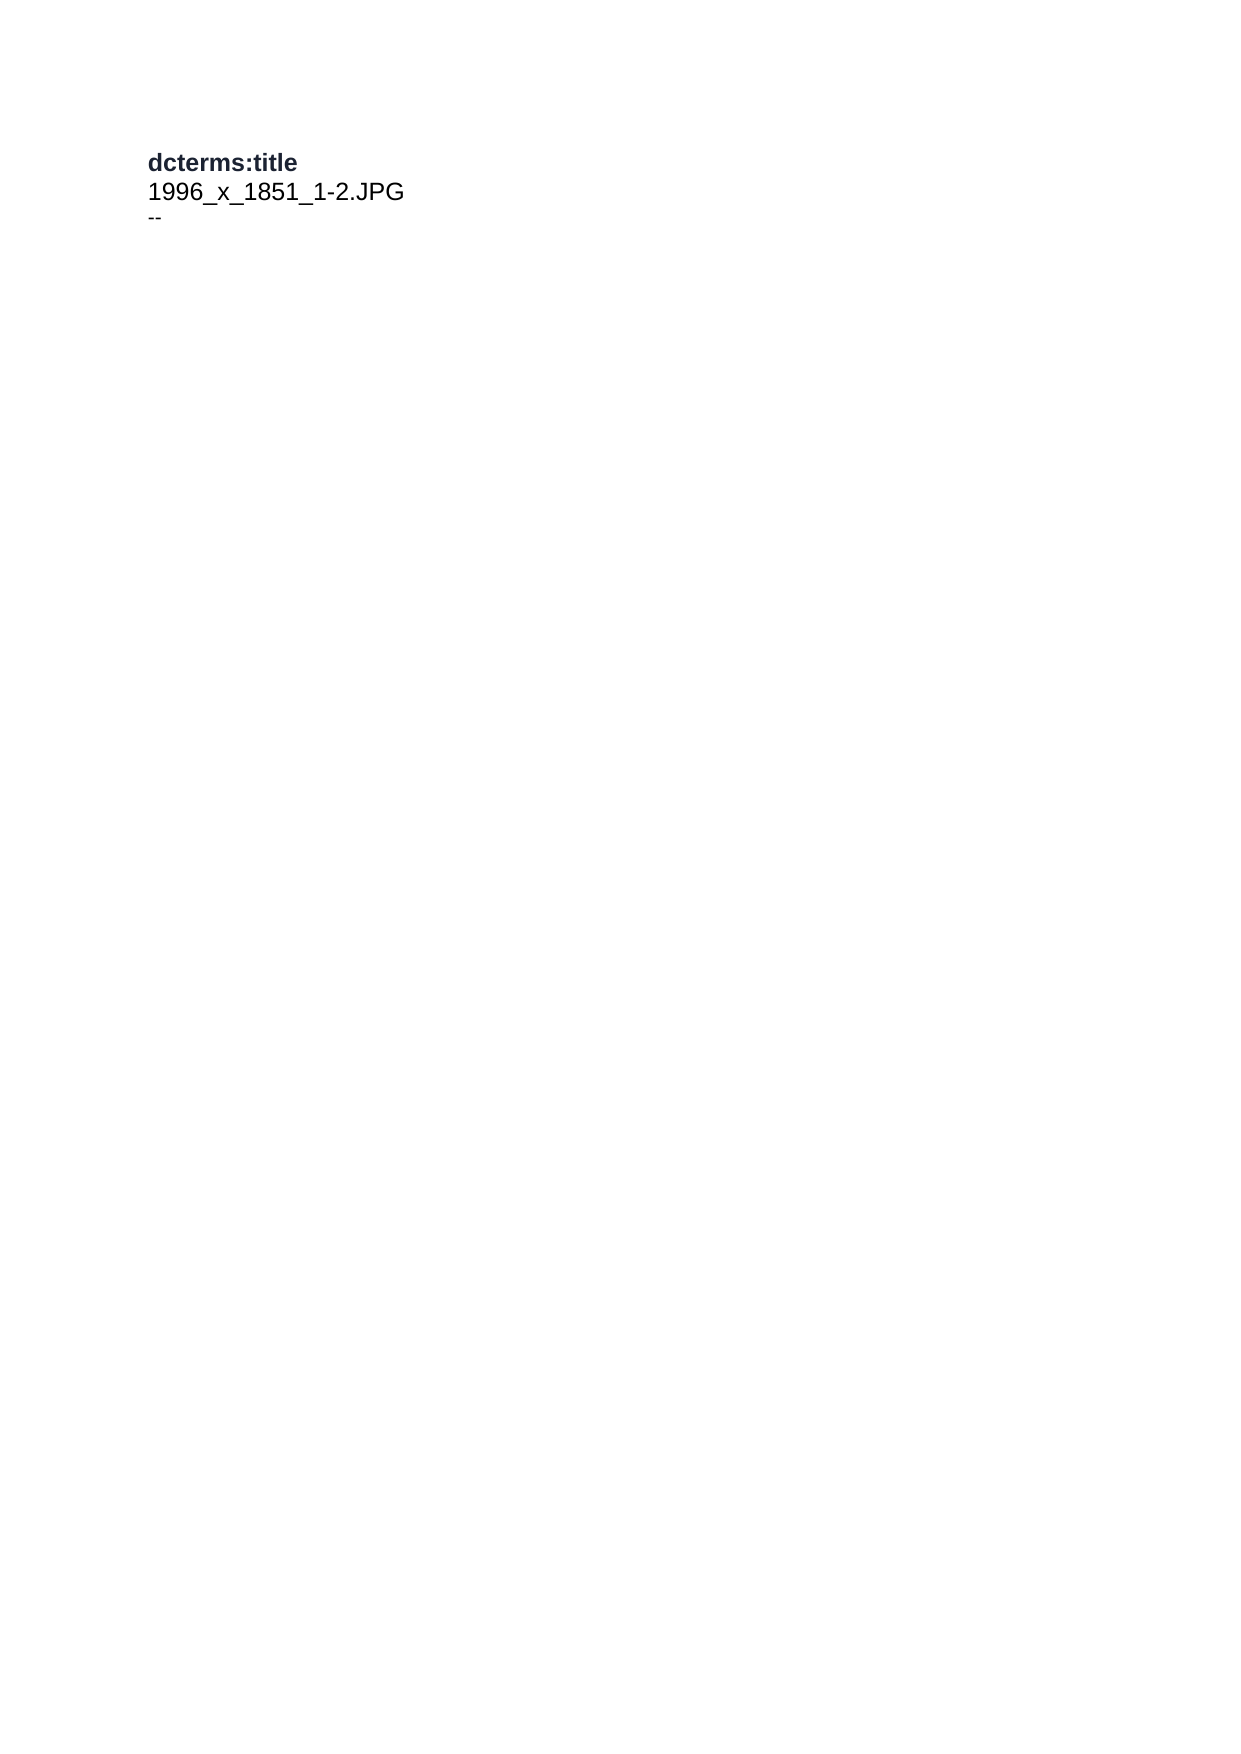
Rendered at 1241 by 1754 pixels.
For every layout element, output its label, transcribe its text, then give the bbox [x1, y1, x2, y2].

text -- [148, 205, 1092, 229]
text 1996_x_1851_1-2.JPG [148, 176, 1092, 205]
text dcterms:title [148, 148, 1092, 176]
